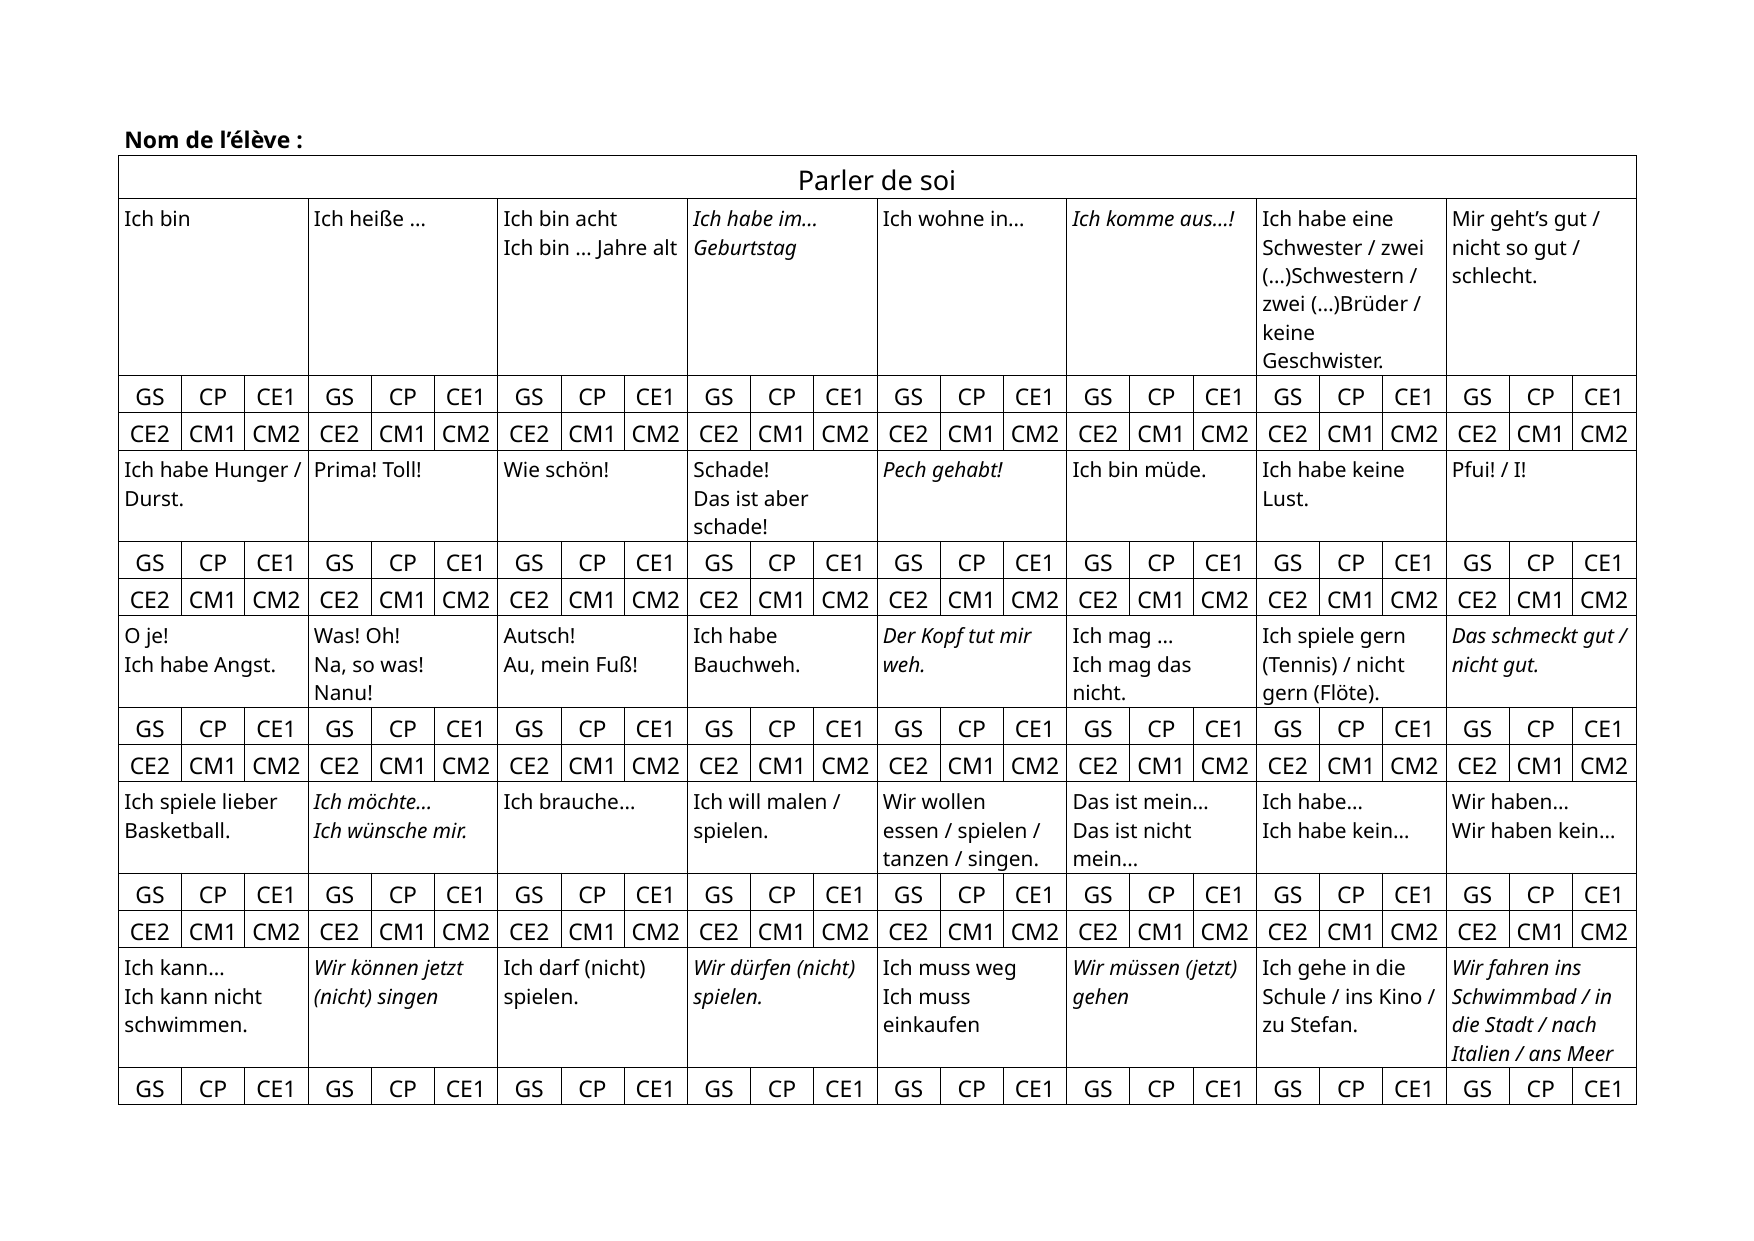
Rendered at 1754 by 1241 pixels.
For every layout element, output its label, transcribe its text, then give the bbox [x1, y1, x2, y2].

table_cell CE1 [435, 1068, 497, 1104]
table_cell CM1 [372, 579, 434, 615]
table_cell CE1 [625, 708, 687, 744]
table_cell CM2 [1383, 911, 1446, 947]
table_cell CM2 [1573, 579, 1636, 615]
table_cell CP [1320, 542, 1382, 578]
table_cell CE1 [435, 542, 497, 578]
table_cell CM2 [245, 413, 308, 449]
table_cell CE2 [1447, 579, 1509, 615]
table_cell CE1 [1194, 376, 1256, 412]
table_cell CE1 [1194, 1068, 1256, 1104]
table_cell CE1 [1573, 542, 1636, 578]
table_header Nom de l’élève : [118, 118, 1636, 155]
table_cell CM1 [562, 413, 624, 449]
table_cell Schade! Das ist aber schade! [688, 451, 877, 541]
table_cell Ich komme aus…! [1067, 199, 1256, 375]
table_cell GS [1257, 376, 1319, 412]
table_cell GS [309, 874, 371, 910]
table_cell CM1 [1320, 745, 1382, 781]
table_cell CM1 [1130, 579, 1193, 615]
table_cell CP [182, 542, 244, 578]
table_cell Ich darf (nicht) spielen. [498, 948, 687, 1067]
table_cell CE1 [814, 1068, 877, 1104]
table_cell CM2 [1573, 911, 1636, 947]
table_cell CM1 [1320, 911, 1382, 947]
table_cell CE2 [878, 745, 940, 781]
table_cell CP [751, 376, 813, 412]
table_cell CP [941, 376, 1003, 412]
table_cell GS [688, 1068, 750, 1104]
table_cell CP [562, 1068, 624, 1104]
table_cell Wir fahren ins Schwimmbad / in die Stadt / nach Italien / ans Meer [1447, 948, 1636, 1067]
table_cell CE2 [1447, 745, 1509, 781]
table_cell GS [878, 376, 940, 412]
table_cell CP [941, 1068, 1003, 1104]
table_cell CP [372, 874, 434, 910]
table_cell GS [1067, 708, 1129, 744]
table_cell GS [1257, 874, 1319, 910]
table_cell GS [1067, 542, 1129, 578]
table_cell GS [1067, 1068, 1129, 1104]
table_cell CP [562, 542, 624, 578]
table_cell CM2 [1573, 745, 1636, 781]
table_cell CM1 [1130, 413, 1193, 449]
table_cell CM2 [435, 745, 497, 781]
table_cell GS [119, 1068, 181, 1104]
table_cell CE1 [1383, 708, 1446, 744]
table_cell GS [1447, 874, 1509, 910]
table_cell Ich muss weg Ich muss einkaufen [878, 948, 1066, 1067]
table_cell CP [1510, 708, 1572, 744]
table_cell CE1 [245, 542, 308, 578]
table_cell CM1 [1130, 911, 1193, 947]
table_cell CP [1130, 708, 1193, 744]
table_cell CM1 [941, 579, 1003, 615]
table_cell CM2 [625, 413, 687, 449]
table_cell CP [1510, 874, 1572, 910]
table_cell GS [119, 874, 181, 910]
table_cell Parler de soi [119, 156, 1636, 198]
table_cell CE1 [435, 708, 497, 744]
table_cell CP [372, 376, 434, 412]
table_cell Mir geht’s gut / nicht so gut / schlecht. [1447, 199, 1636, 375]
table_cell Wir können jetzt (nicht) singen [309, 948, 497, 1067]
table_cell CM1 [182, 579, 244, 615]
table_cell CE2 [498, 745, 561, 781]
table_cell CP [372, 542, 434, 578]
table_cell CP [1510, 376, 1572, 412]
table_cell CE1 [435, 874, 497, 910]
table_cell Wie schön! [498, 451, 687, 541]
table_cell CE1 [625, 874, 687, 910]
table_cell Ich habe im…Geburtstag [688, 199, 877, 375]
table_cell Ich heiße … [309, 199, 497, 375]
table_cell GS [1447, 376, 1509, 412]
table_cell CM2 [1004, 745, 1066, 781]
table_cell CE2 [309, 745, 371, 781]
table_cell CP [751, 542, 813, 578]
table_cell CM2 [435, 413, 497, 449]
table_cell CE2 [119, 413, 181, 449]
table_cell CM1 [1130, 745, 1193, 781]
table_cell Wir dürfen (nicht) spielen. [688, 948, 877, 1067]
table_cell Ich gehe in die Schule / ins Kino / zu Stefan. [1257, 948, 1446, 1067]
table_cell CM2 [1004, 579, 1066, 615]
table_cell CE2 [688, 911, 750, 947]
table_cell CE2 [1067, 745, 1129, 781]
table_cell CE2 [688, 413, 750, 449]
table_cell CE2 [309, 579, 371, 615]
table_cell CE1 [1004, 708, 1066, 744]
table_cell CE1 [625, 1068, 687, 1104]
table_cell CM2 [814, 413, 877, 449]
table_cell CE2 [498, 413, 561, 449]
table_cell CM1 [372, 745, 434, 781]
table_cell CE2 [878, 911, 940, 947]
table_cell CE1 [245, 708, 308, 744]
table_cell CM1 [562, 911, 624, 947]
table_cell CP [562, 708, 624, 744]
table_cell CM1 [1510, 413, 1572, 449]
table_cell CM2 [1194, 745, 1256, 781]
table_cell CM2 [1004, 413, 1066, 449]
table_cell CM2 [625, 911, 687, 947]
table_cell CE1 [435, 376, 497, 412]
table_cell CE2 [498, 911, 561, 947]
table_cell CE2 [1067, 413, 1129, 449]
table_cell CE1 [814, 708, 877, 744]
table_cell GS [309, 1068, 371, 1104]
table_cell CE1 [1383, 376, 1446, 412]
table_cell CE2 [119, 579, 181, 615]
table_cell GS [1257, 542, 1319, 578]
table_cell CM1 [751, 579, 813, 615]
table_cell CE2 [878, 413, 940, 449]
table_cell GS [1447, 708, 1509, 744]
table_cell CM2 [1194, 413, 1256, 449]
table_cell CP [182, 376, 244, 412]
table_cell Ich möchte… Ich wünsche mir. [309, 782, 497, 873]
table_cell CP [182, 708, 244, 744]
table_cell CE1 [1004, 874, 1066, 910]
table_cell CE1 [1194, 708, 1256, 744]
table_cell CM2 [435, 911, 497, 947]
table_cell CM2 [625, 579, 687, 615]
table_cell CM2 [1573, 413, 1636, 449]
table_cell Der Kopf tut mir weh. [878, 616, 1066, 707]
table_cell CE1 [1004, 376, 1066, 412]
table_cell GS [1067, 874, 1129, 910]
table_cell CP [751, 874, 813, 910]
table_cell Ich kann… Ich kann nicht schwimmen. [119, 948, 308, 1067]
table_cell CM1 [372, 911, 434, 947]
table_cell GS [878, 542, 940, 578]
table_cell CP [182, 1068, 244, 1104]
table_cell GS [688, 542, 750, 578]
table_cell GS [1447, 1068, 1509, 1104]
table_cell CM2 [245, 579, 308, 615]
table_cell CE2 [1257, 579, 1319, 615]
table_cell CE2 [688, 745, 750, 781]
table_cell CM1 [1320, 579, 1382, 615]
table_cell GS [498, 874, 561, 910]
table_cell CM1 [1320, 413, 1382, 449]
table_cell GS [1257, 1068, 1319, 1104]
table_cell Ich mag … Ich mag das nicht. [1067, 616, 1256, 707]
table_cell GS [878, 874, 940, 910]
table_cell CP [941, 542, 1003, 578]
table_cell CP [1130, 874, 1193, 910]
table_cell CE2 [1257, 413, 1319, 449]
table_cell CP [1320, 376, 1382, 412]
table_cell CE1 [1573, 1068, 1636, 1104]
table_cell CP [1130, 376, 1193, 412]
table_cell Ich wohne in… [878, 199, 1066, 375]
table_cell Das ist mein… Das ist nicht mein… [1067, 782, 1256, 873]
table_cell GS [1447, 542, 1509, 578]
table_cell Ich bin [119, 199, 308, 375]
table_cell Prima! Toll! [309, 451, 497, 541]
table_cell CM1 [751, 413, 813, 449]
table_cell CE2 [119, 745, 181, 781]
table_cell Wir wollen essen / spielen / tanzen / singen. [878, 782, 1066, 873]
table_cell CE1 [245, 874, 308, 910]
table_cell CM1 [751, 745, 813, 781]
table_cell CM2 [814, 745, 877, 781]
table_cell GS [119, 708, 181, 744]
table_cell CM2 [1194, 911, 1256, 947]
table_cell CM1 [1510, 745, 1572, 781]
table_cell GS [688, 874, 750, 910]
table_cell CE1 [1573, 376, 1636, 412]
table_cell Autsch! Au, mein Fuß! [498, 616, 687, 707]
table_cell GS [119, 376, 181, 412]
table_cell Ich habe Bauchweh. [688, 616, 877, 707]
table_cell GS [309, 708, 371, 744]
table_cell CM1 [562, 745, 624, 781]
table_cell Pfui! / I! [1447, 451, 1636, 541]
table_cell CE1 [625, 376, 687, 412]
table_cell Ich habe… Ich habe kein… [1257, 782, 1446, 873]
table_cell CM1 [941, 413, 1003, 449]
table_cell CM1 [751, 911, 813, 947]
table_cell CP [941, 708, 1003, 744]
table_cell CP [182, 874, 244, 910]
table_cell CM1 [941, 745, 1003, 781]
table_cell CE2 [1257, 911, 1319, 947]
table_cell O je! Ich habe Angst. [119, 616, 308, 707]
table_cell CM1 [182, 413, 244, 449]
table_cell CE1 [1573, 874, 1636, 910]
table_cell Ich habe Hunger / Durst. [119, 451, 308, 541]
table_cell CE2 [1447, 911, 1509, 947]
table_cell CM2 [1004, 911, 1066, 947]
table_cell CP [1510, 1068, 1572, 1104]
table_cell CP [941, 874, 1003, 910]
table_cell GS [1067, 376, 1129, 412]
table_cell Ich bin müde. [1067, 451, 1256, 541]
table_cell GS [309, 542, 371, 578]
table_cell CE2 [1447, 413, 1509, 449]
table_cell GS [119, 542, 181, 578]
table_cell GS [309, 376, 371, 412]
table_cell CE1 [1573, 708, 1636, 744]
table_cell CP [1510, 542, 1572, 578]
table_cell CM1 [372, 413, 434, 449]
table_cell CP [562, 874, 624, 910]
table_cell GS [878, 708, 940, 744]
table_cell CE2 [688, 579, 750, 615]
table_cell CM2 [245, 745, 308, 781]
table_cell CE1 [1004, 542, 1066, 578]
table_cell CP [1320, 708, 1382, 744]
table_cell CM1 [1510, 579, 1572, 615]
table_cell CM2 [814, 579, 877, 615]
table_cell CM2 [1383, 579, 1446, 615]
table_cell CE2 [1067, 911, 1129, 947]
table_cell CP [1320, 874, 1382, 910]
table_cell Wir müssen (jetzt) gehen [1067, 948, 1256, 1067]
table_cell CE1 [1383, 874, 1446, 910]
table_cell GS [498, 376, 561, 412]
table_cell CP [1130, 1068, 1193, 1104]
table_cell CE2 [498, 579, 561, 615]
table_cell CM2 [1383, 413, 1446, 449]
table_cell GS [688, 376, 750, 412]
table_cell Wir haben… Wir haben kein… [1447, 782, 1636, 873]
table_cell CM2 [435, 579, 497, 615]
table_cell GS [688, 708, 750, 744]
table_cell Ich brauche… [498, 782, 687, 873]
table_cell CM2 [1194, 579, 1256, 615]
table_cell CM1 [182, 745, 244, 781]
table_cell CP [1130, 542, 1193, 578]
table_cell CE1 [814, 874, 877, 910]
table_cell GS [878, 1068, 940, 1104]
table_cell CE1 [1383, 1068, 1446, 1104]
table_cell CP [1320, 1068, 1382, 1104]
table_cell CE1 [625, 542, 687, 578]
table_cell CE1 [245, 1068, 308, 1104]
table_cell CM2 [1383, 745, 1446, 781]
table_cell CM2 [625, 745, 687, 781]
table_cell CE2 [309, 911, 371, 947]
table_cell CE1 [814, 542, 877, 578]
table_cell CE2 [309, 413, 371, 449]
table_cell Ich habe keine Lust. [1257, 451, 1446, 541]
table_cell CE2 [1067, 579, 1129, 615]
table_cell GS [498, 708, 561, 744]
table_cell CM2 [245, 911, 308, 947]
table_cell CP [372, 708, 434, 744]
table_cell GS [1257, 708, 1319, 744]
table_cell CM1 [182, 911, 244, 947]
table_cell Ich spiele lieber Basketball. [119, 782, 308, 873]
table_cell CE1 [1004, 1068, 1066, 1104]
table_cell CE2 [1257, 745, 1319, 781]
table_cell GS [498, 542, 561, 578]
table_cell Das schmeckt gut / nicht gut. [1447, 616, 1636, 707]
table_cell Ich spiele gern (Tennis) / nicht gern (Flöte). [1257, 616, 1446, 707]
table_cell Was! Oh! Na, so was! Nanu! [309, 616, 497, 707]
table_cell CE1 [814, 376, 877, 412]
table_cell GS [498, 1068, 561, 1104]
table_cell Ich bin acht Ich bin … Jahre alt [498, 199, 687, 375]
table_cell CE1 [245, 376, 308, 412]
table_cell CP [562, 376, 624, 412]
table_cell CE1 [1194, 542, 1256, 578]
table_cell Pech gehabt! [878, 451, 1066, 541]
table_cell CP [751, 1068, 813, 1104]
table_cell CE1 [1194, 874, 1256, 910]
table_cell CP [751, 708, 813, 744]
table_cell CM1 [562, 579, 624, 615]
table_cell CE2 [878, 579, 940, 615]
table_cell Ich will malen / spielen. [688, 782, 877, 873]
table_cell CM1 [1510, 911, 1572, 947]
table_cell CP [372, 1068, 434, 1104]
table_cell CM2 [814, 911, 877, 947]
table_cell CM1 [941, 911, 1003, 947]
table_cell Ich habe eine Schwester / zwei (…)Schwestern / zwei (…)Brüder / keine Geschwister. [1257, 199, 1446, 375]
table_cell CE1 [1383, 542, 1446, 578]
table_cell CE2 [119, 911, 181, 947]
